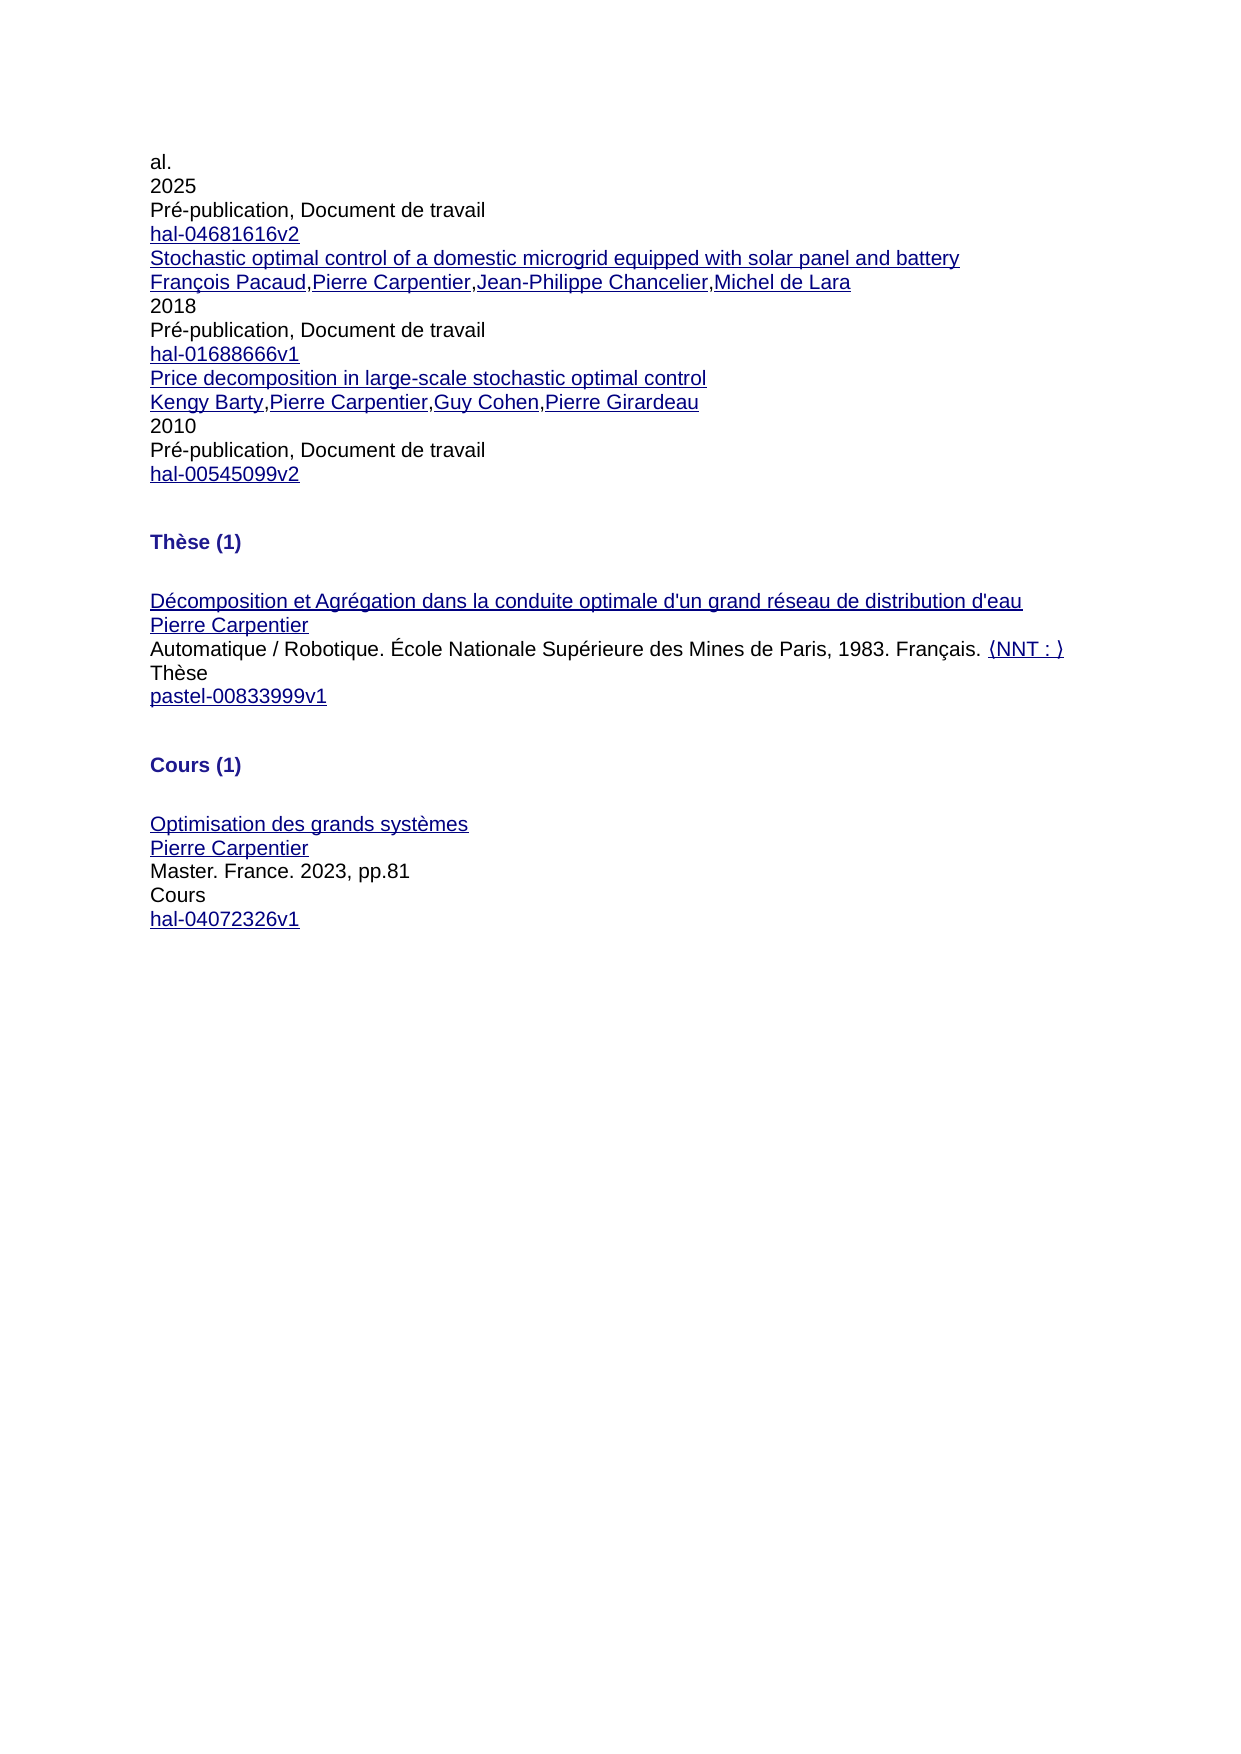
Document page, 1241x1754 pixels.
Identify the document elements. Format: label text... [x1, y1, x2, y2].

subtitle Cours (1) [150, 753, 1090, 777]
table_cell Stochastic optimal control of a domestic microgrid equipped with solar panel and battery François Pacaud,Pierre Carpentier,Jean-Philippe Chancelier,Michel de Lara 2018 Pré-publication, Document de travail hal-01688666v1 [150, 246, 1090, 366]
subtitle Thèse (1) [150, 530, 1090, 554]
table_header Décomposition et Agrégation dans la conduite optimale d'un grand réseau de distribution d'eau Pierre Carpentier Automatique / Robotique. École Nationale Supérieure des Mines de Paris, 1983. Français. ⟨NNT : ⟩ Thèse pastel-00833999v1 [150, 589, 1090, 708]
table_header Optimisation des grands systèmes Pierre Carpentier Master. France. 2023, pp.81 Cours hal-04072326v1 [150, 811, 1090, 931]
table_cell Price decomposition in large-scale stochastic optimal control Kengy Barty,Pierre Carpentier,Guy Cohen,Pierre Girardeau 2010 Pré-publication, Document de travail hal-00545099v2 [150, 366, 1090, 485]
table_cell al. 2025 Pré-publication, Document de travail hal-04681616v2 [150, 150, 1090, 246]
